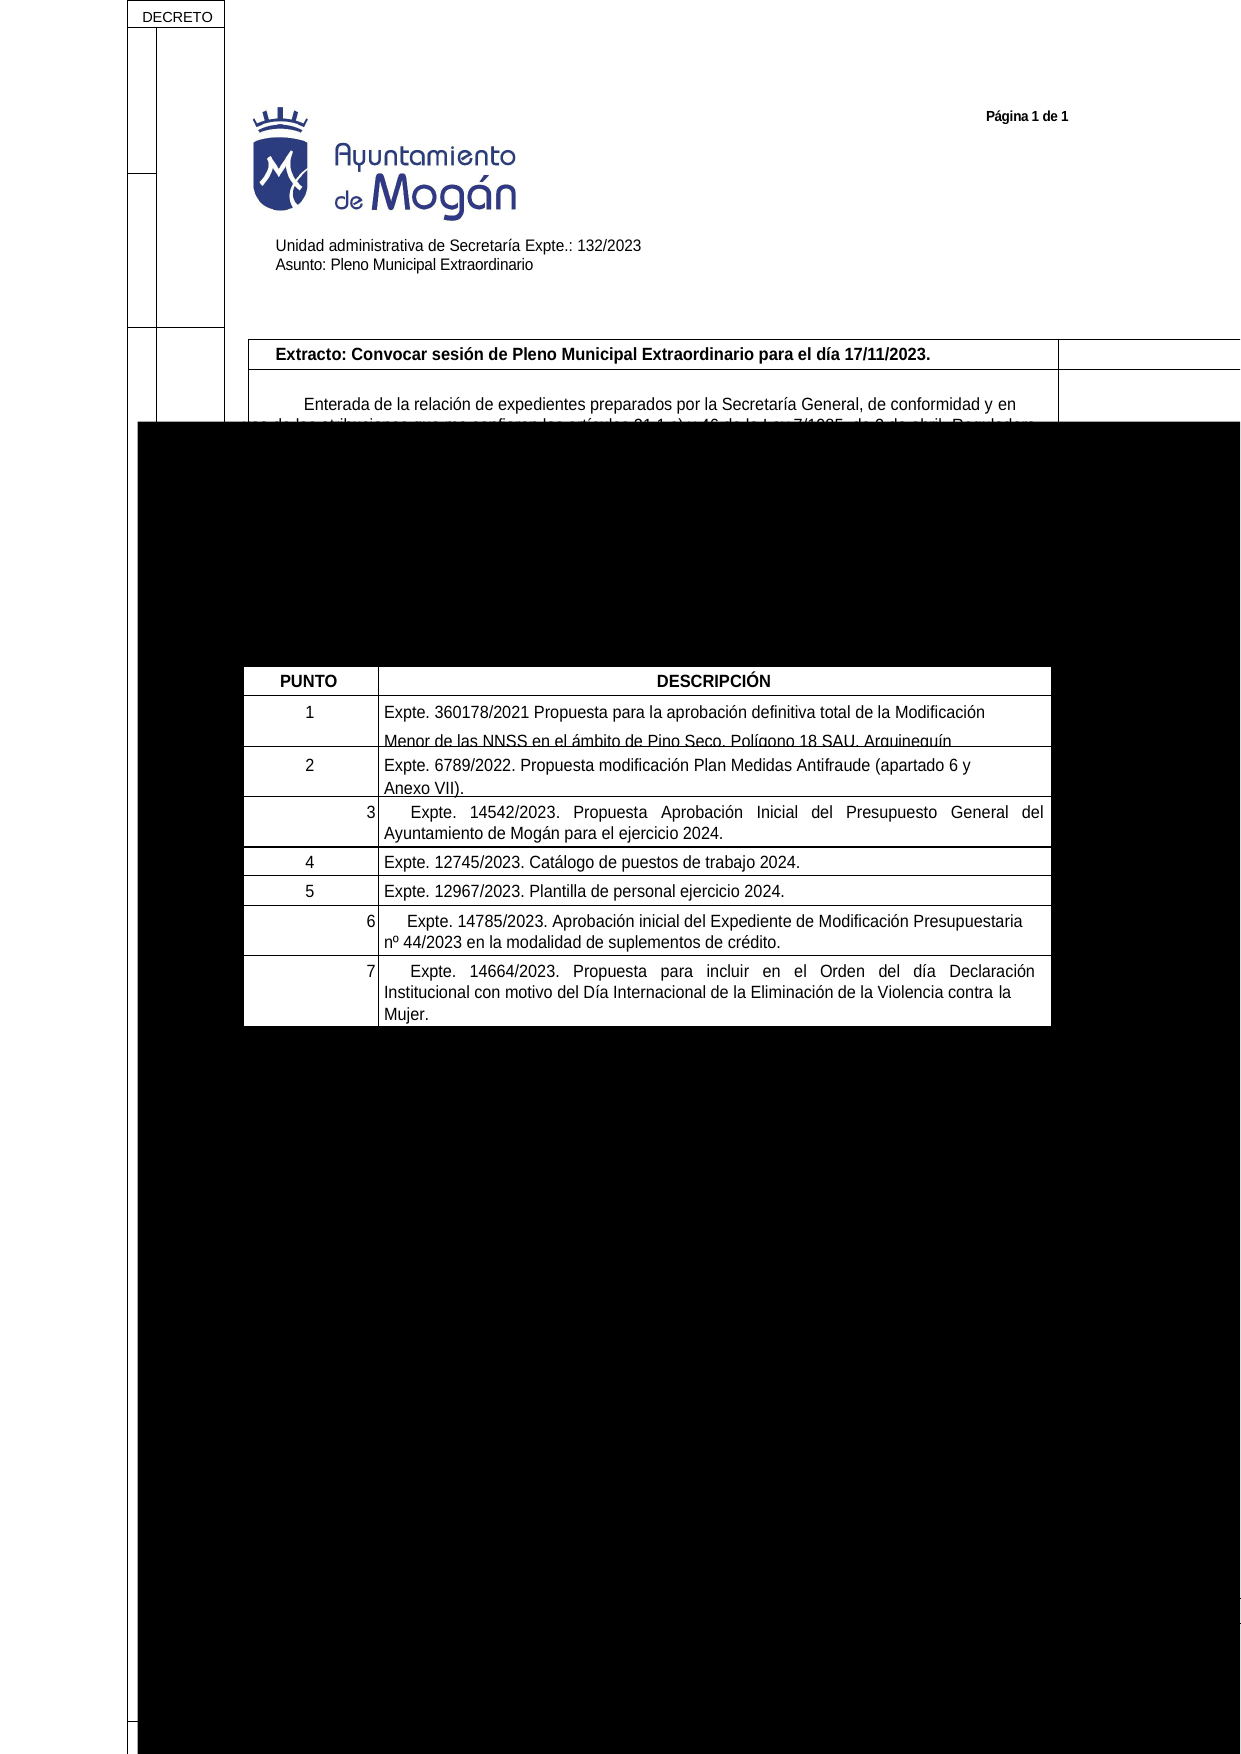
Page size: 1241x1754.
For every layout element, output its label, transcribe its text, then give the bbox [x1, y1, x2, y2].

table_cell Expte. 6789/2022. Propuesta modificación Plan Medidas Antifraude (apartado 6 y Anexo VII). [379, 747, 1051, 796]
table_cell [128, 328, 156, 1721]
table_cell [128, 28, 156, 173]
text [1059, 344, 1188, 364]
table_cell Expte. 360178/2021 Propuesta para la aprobación definitiva total de la Modificación Menor de las NNSS en el ámbito de Pino Seco, Polígono 18 SAU, Arguineguín [379, 696, 1051, 746]
table_cell Expte. 14664/2023. Propuesta para incluir en el Orden del día Declaración Institucional con motivo del Día Internacional de la Eliminación de la Violencia contra la Mujer. [379, 956, 1051, 1026]
table_cell 4 [244, 848, 378, 875]
text Unidad administrativa de Secretaría Expte.: 132/2023 [275, 236, 658, 256]
table_cell Expte. 14785/2023. Aprobación inicial del Expediente de Modificación Presupuestaria nº 44/2023 en la modalidad de suplementos de crédito. [379, 906, 1051, 955]
table_cell 3 [244, 797, 378, 846]
table_cell 2 [244, 747, 378, 796]
table_cell [128, 174, 156, 327]
table_header PUNTO [244, 667, 378, 695]
text Enterada de la relación de expedientes preparados por la Secretaría General, de conformidad y en uso de las atribuciones que me confieren los artículos 21.1.c) y 46 de la Ley 7/1985, de 2 de abril, Reguladora de las Bases del Régimen Local, en concordancia con los artículos 87 y siguientes de la Ley 7/2015, de 1 de abril, de los municipios de Canarias, y artículos 94, 95, 96 y 106 del Reglamento Orgánico Municipal (ROM), por el presente Decreto, HE RESUELTO: [249, 393, 1043, 421]
table_cell [157, 328, 224, 421]
text Asunto: Pleno Municipal Extraordinario [275, 256, 1188, 274]
table_cell Expte. 12745/2023. Catálogo de puestos de trabajo 2024. [379, 848, 1051, 875]
table_header DECRETO [128, 1, 224, 27]
table_cell 1 [244, 696, 378, 746]
picture [252, 107, 516, 226]
table_header DESCRIPCIÓN [379, 667, 1051, 695]
table_cell Expte. 14542/2023. Propuesta Aprobación Inicial del Presupuesto General del Ayuntamiento de Mogán para el ejercicio 2024. [379, 797, 1051, 846]
text Página 1 de 1 [986, 108, 1188, 124]
table_cell 7 [244, 956, 378, 1026]
text Extracto: Convocar sesión de Pleno Municipal Extraordinario para el día 17/11/2023. [275, 344, 1058, 364]
table_cell 5 [244, 876, 378, 905]
table_cell Expte. 12967/2023. Plantilla de personal ejercicio 2024. [379, 876, 1051, 905]
table_cell 6 [244, 906, 378, 955]
table_cell [157, 28, 224, 327]
